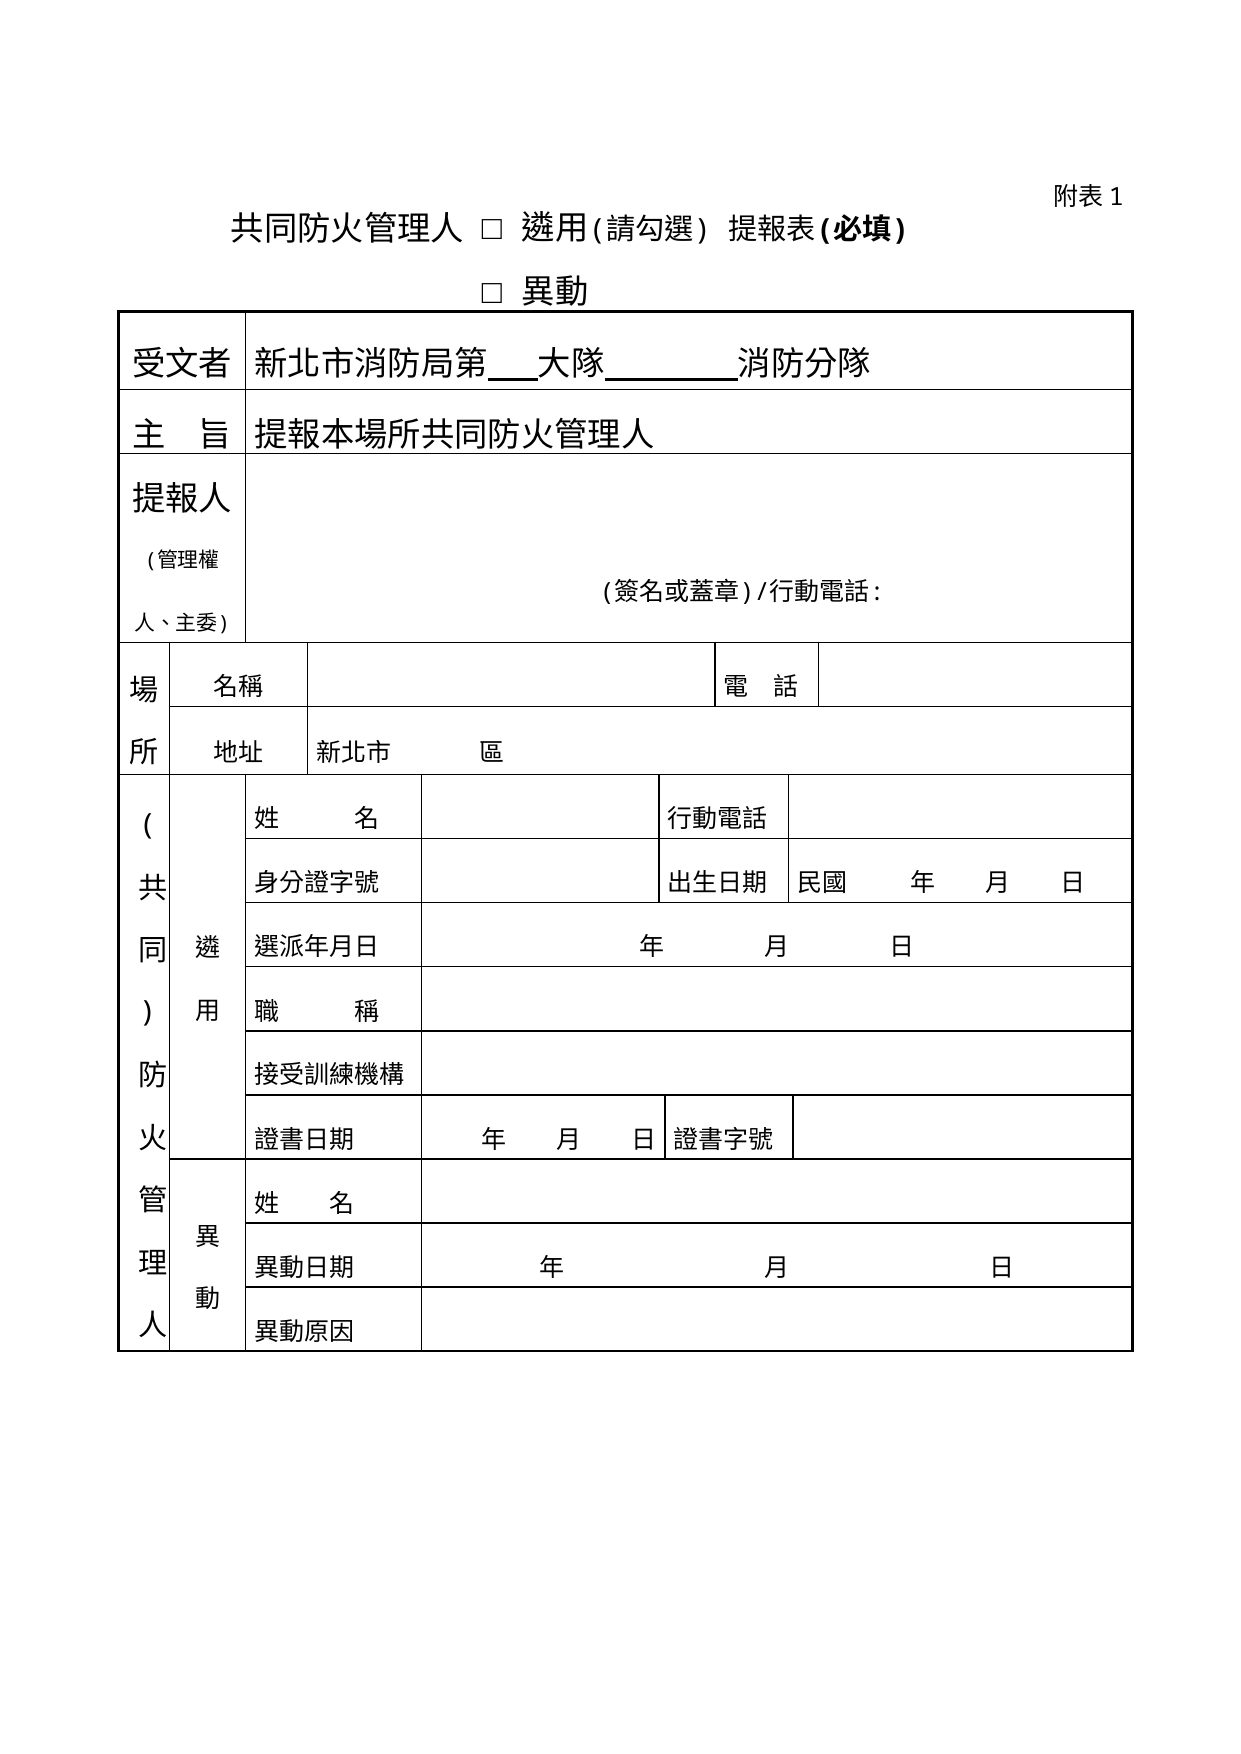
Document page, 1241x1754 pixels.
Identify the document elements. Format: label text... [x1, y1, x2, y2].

table_cell 新北市 區 [308, 707, 1131, 774]
table_cell [422, 1160, 1131, 1222]
table_cell [422, 839, 658, 902]
table_cell □ 異動 [473, 246, 937, 310]
table_cell 出生日期 [660, 839, 788, 902]
table_cell 異動日期 [246, 1224, 421, 1286]
table_cell 年 月 日 [422, 903, 1131, 966]
table_cell 主 旨 [120, 390, 245, 453]
table_cell (簽名或蓋章)/行動電話: [246, 454, 1131, 642]
table_cell 受文者 [120, 313, 245, 389]
table_cell 民國 年 月 日 [789, 839, 1131, 902]
table_cell 年 月 日 [422, 1224, 1131, 1286]
table_cell 證書日期 [246, 1096, 421, 1158]
table_cell 年 月 日 [422, 1096, 664, 1158]
table_cell 接受訓練機構 [246, 1032, 421, 1094]
table_cell [789, 775, 1131, 838]
table_cell [794, 1096, 1131, 1158]
table_cell 提報本場所共同防火管理人 [246, 390, 1131, 453]
table_cell [422, 967, 1131, 1030]
table_cell 證書字號 [666, 1096, 792, 1158]
table_cell 電 話 [716, 643, 818, 706]
table_cell (共同)防火管理人 [120, 775, 169, 1350]
table_cell 職 稱 [246, 967, 421, 1030]
table_cell 姓 名 [246, 1160, 421, 1222]
table_cell 名稱 [170, 643, 307, 706]
table_header □ 遴用(請勾選) 提報表(必填) [473, 121, 937, 246]
table_cell 遴用 [170, 775, 245, 1158]
table_cell [422, 1032, 1131, 1094]
table_cell 異動原因 [246, 1288, 421, 1350]
table_cell 行動電話 [660, 775, 788, 838]
table_cell [308, 643, 714, 706]
table_cell [819, 643, 1131, 706]
table_cell 選派年月日 [246, 903, 421, 966]
table_header 附表1 [958, 121, 1132, 310]
table_cell 身分證字號 [246, 839, 421, 902]
table_cell 異動 [170, 1160, 245, 1350]
table_cell 地址 [170, 707, 307, 774]
table_cell 提報人(管理權人、主委) [120, 454, 245, 642]
table_header [937, 121, 958, 310]
table_cell [422, 775, 658, 838]
table_cell [422, 1288, 1131, 1350]
table_cell 姓 名 [246, 775, 421, 838]
table_header 共同防火管理人 [118, 121, 473, 310]
table_cell 新北市消防局第 大隊 消防分隊 [246, 313, 1131, 389]
table_cell 場 所 [120, 643, 169, 774]
